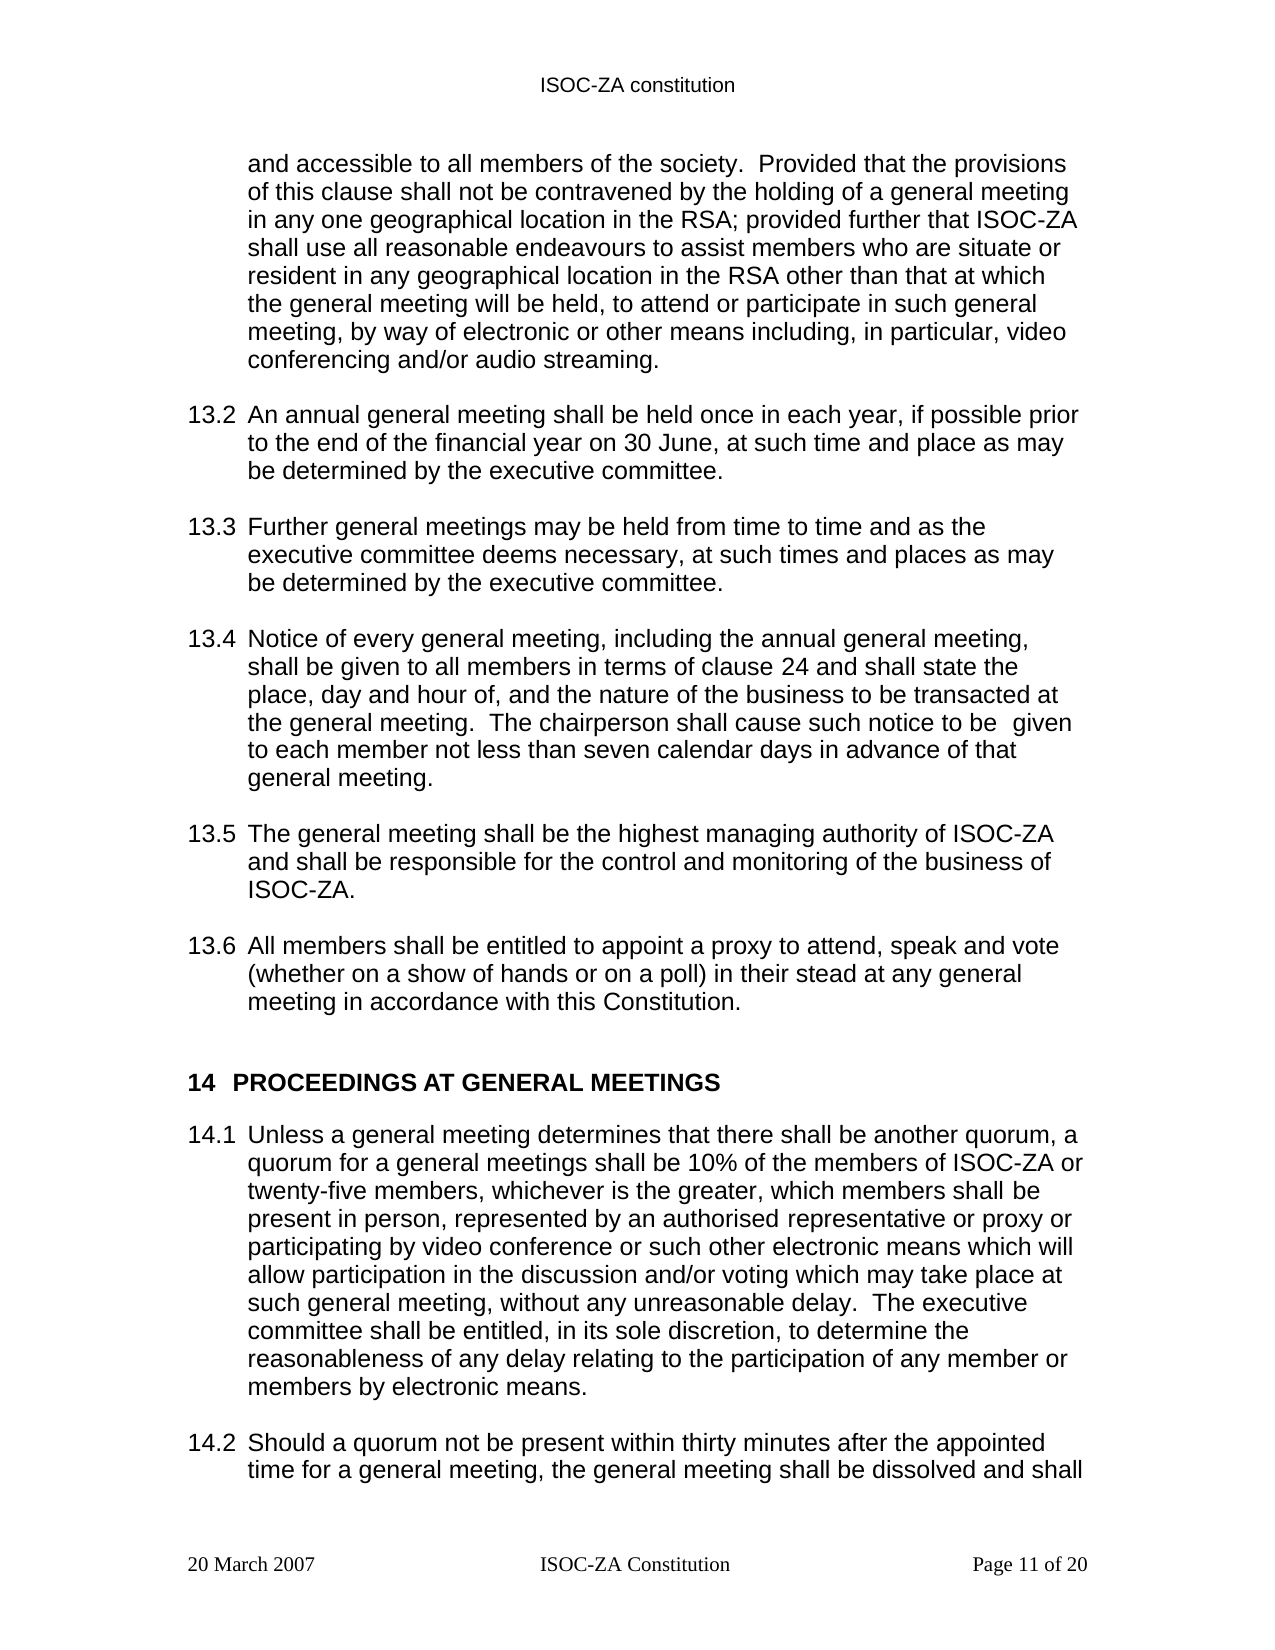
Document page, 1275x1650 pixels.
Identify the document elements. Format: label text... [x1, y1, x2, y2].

subtitle All members shall be entitled to appoint a proxy to attend, speak and vote (whether on a show of hands or on a poll) in their stead at any general meeting in accordance with this Constitution. [187, 932, 1087, 1015]
subtitle PROCEEDINGS AT GENERAL MEETINGS [187, 1068, 1087, 1096]
subtitle The general meeting shall be the highest managing authority of ISOC-ZA and shall be responsible for the control and monitoring of the business of ISOC-ZA. [187, 820, 1087, 904]
subtitle Unless a general meeting determines that there shall be another quorum, a quorum for a general meetings shall be 10% of the members of ISOC-ZA or twenty-five members, whichever is the greater, which members shall be present in person, represented by an authorised representative or proxy or participating by video conference or such other electronic means which will allow participation in the discussion and/or voting which may take place at such general meeting, without any unreasonable delay. The executive committee shall be entitled, in its sole discretion, to determine the reasonableness of any delay relating to the participation of any member or members by electronic means. [187, 1121, 1087, 1400]
subtitle Further general meetings may be held from time to time and as the executive committee deems necessary, at such times and places as may be determined by the executive committee. [187, 513, 1087, 597]
subtitle Should a quorum not be present within thirty minutes after the appointed time for a general meeting, the general meeting shall be dissolved and shall [187, 1428, 1087, 1484]
subtitle Notice of every general meeting, including the annual general meeting, shall be given to all members in terms of clause 24 and shall state the place, day and hour of, and the nature of the business to be transacted at the general meeting. The chairperson shall cause such notice to be given to each member not less than seven calendar days in advance of that general meeting. [187, 624, 1087, 792]
subtitle An annual general meeting shall be held once in each year, if possible prior to the end of the financial year on 30 June, at such time and place as may be determined by the executive committee. [187, 401, 1087, 485]
subtitle and accessible to all members of the society. Provided that the provisions of this clause shall not be contravened by the holding of a general meeting in any one geographical location in the RSA; provided further that ISOC-ZA shall use all reasonable endeavours to assist members who are situate or resident in any geographical location in the RSA other than that at which the general meeting will be held, to attend or participate in such general meeting, by way of electronic or other means including, in particular, video conferencing and/or audio streaming. [187, 150, 1087, 373]
